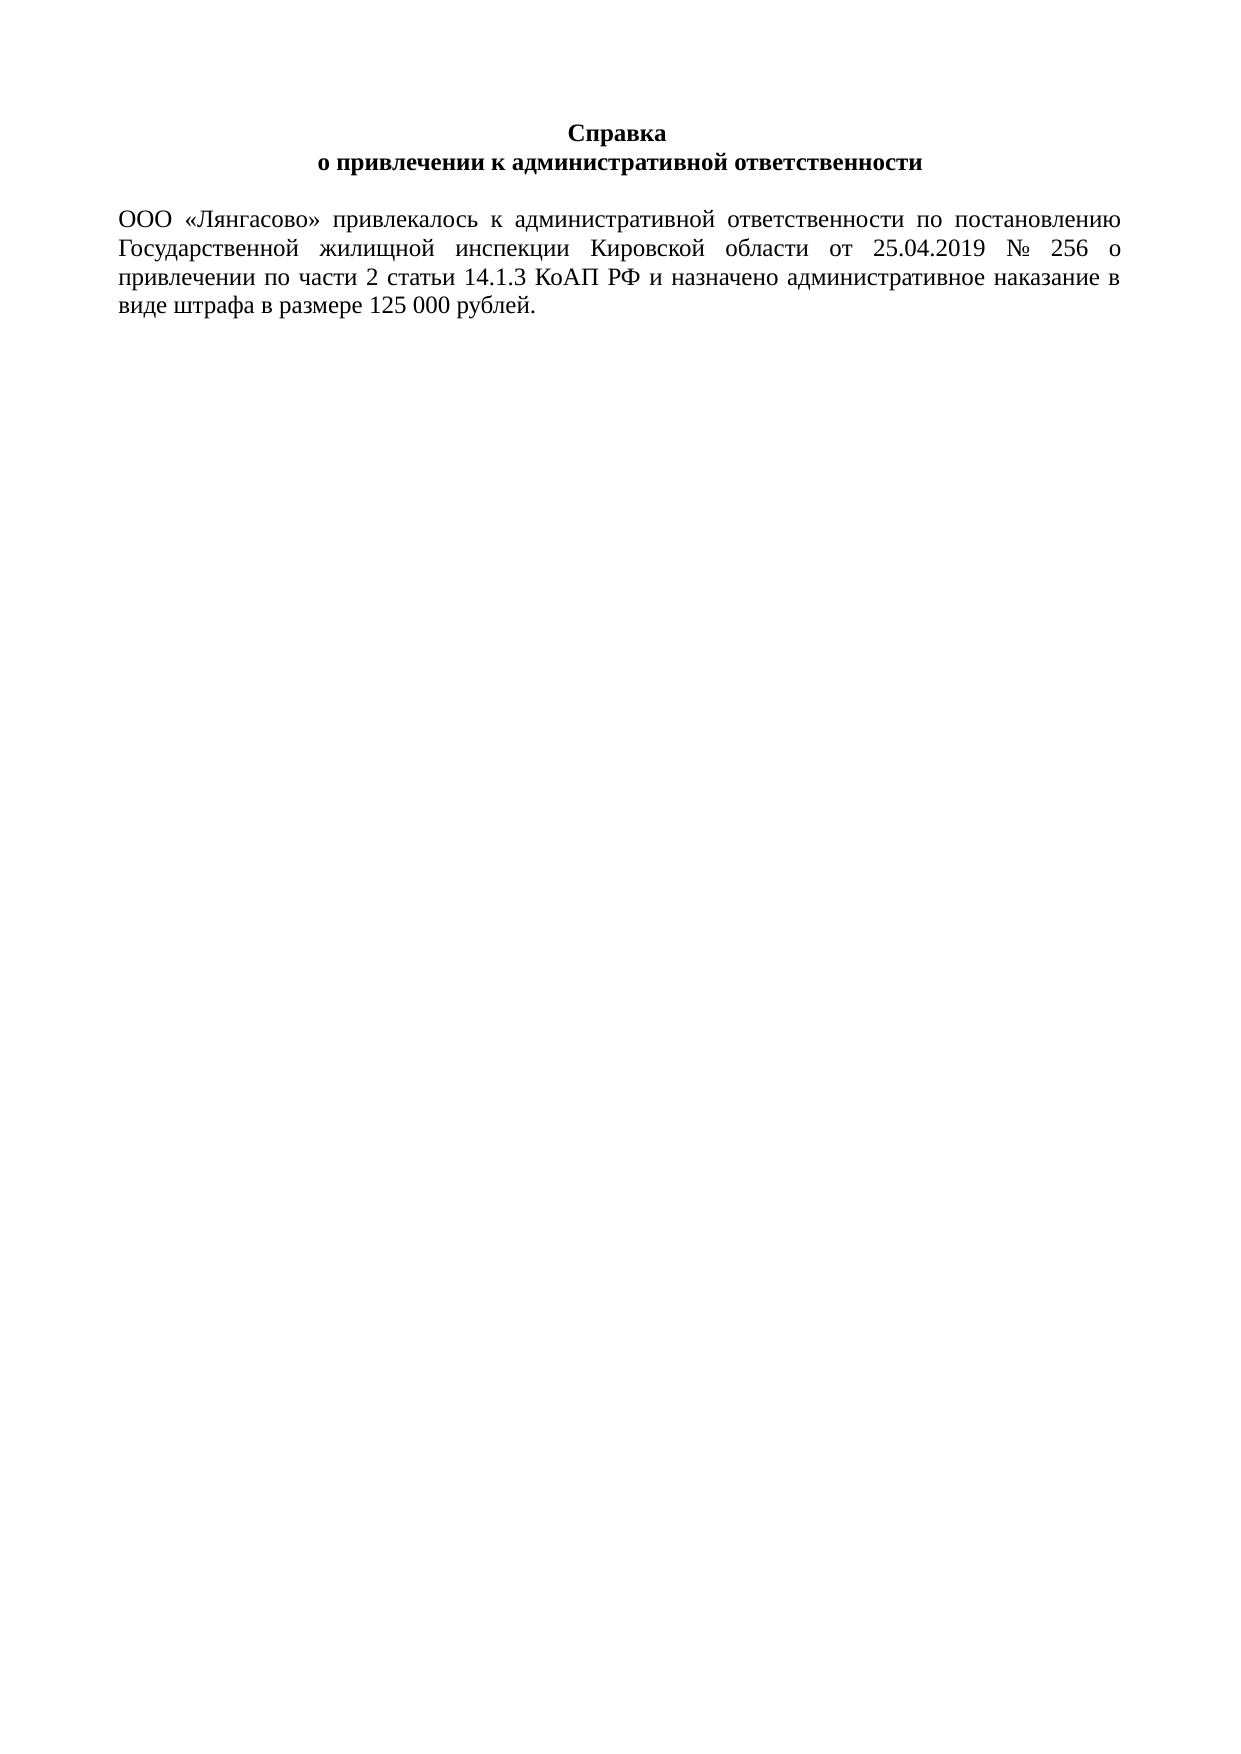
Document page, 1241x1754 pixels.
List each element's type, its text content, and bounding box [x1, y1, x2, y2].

text ООО «Лянгасово» привлекалось к административной ответственности по постановлению Государственной жилищной инспекции Кировской области от 25.04.2019 № 256 о привлечении по части 2 статьи 14.1.3 КоАП РФ и назначено административное наказание в виде штрафа в размере 125 000 рублей. [118, 204, 1122, 319]
text о привлечении к административной ответственности [118, 147, 1122, 176]
text Справка [118, 118, 1122, 147]
